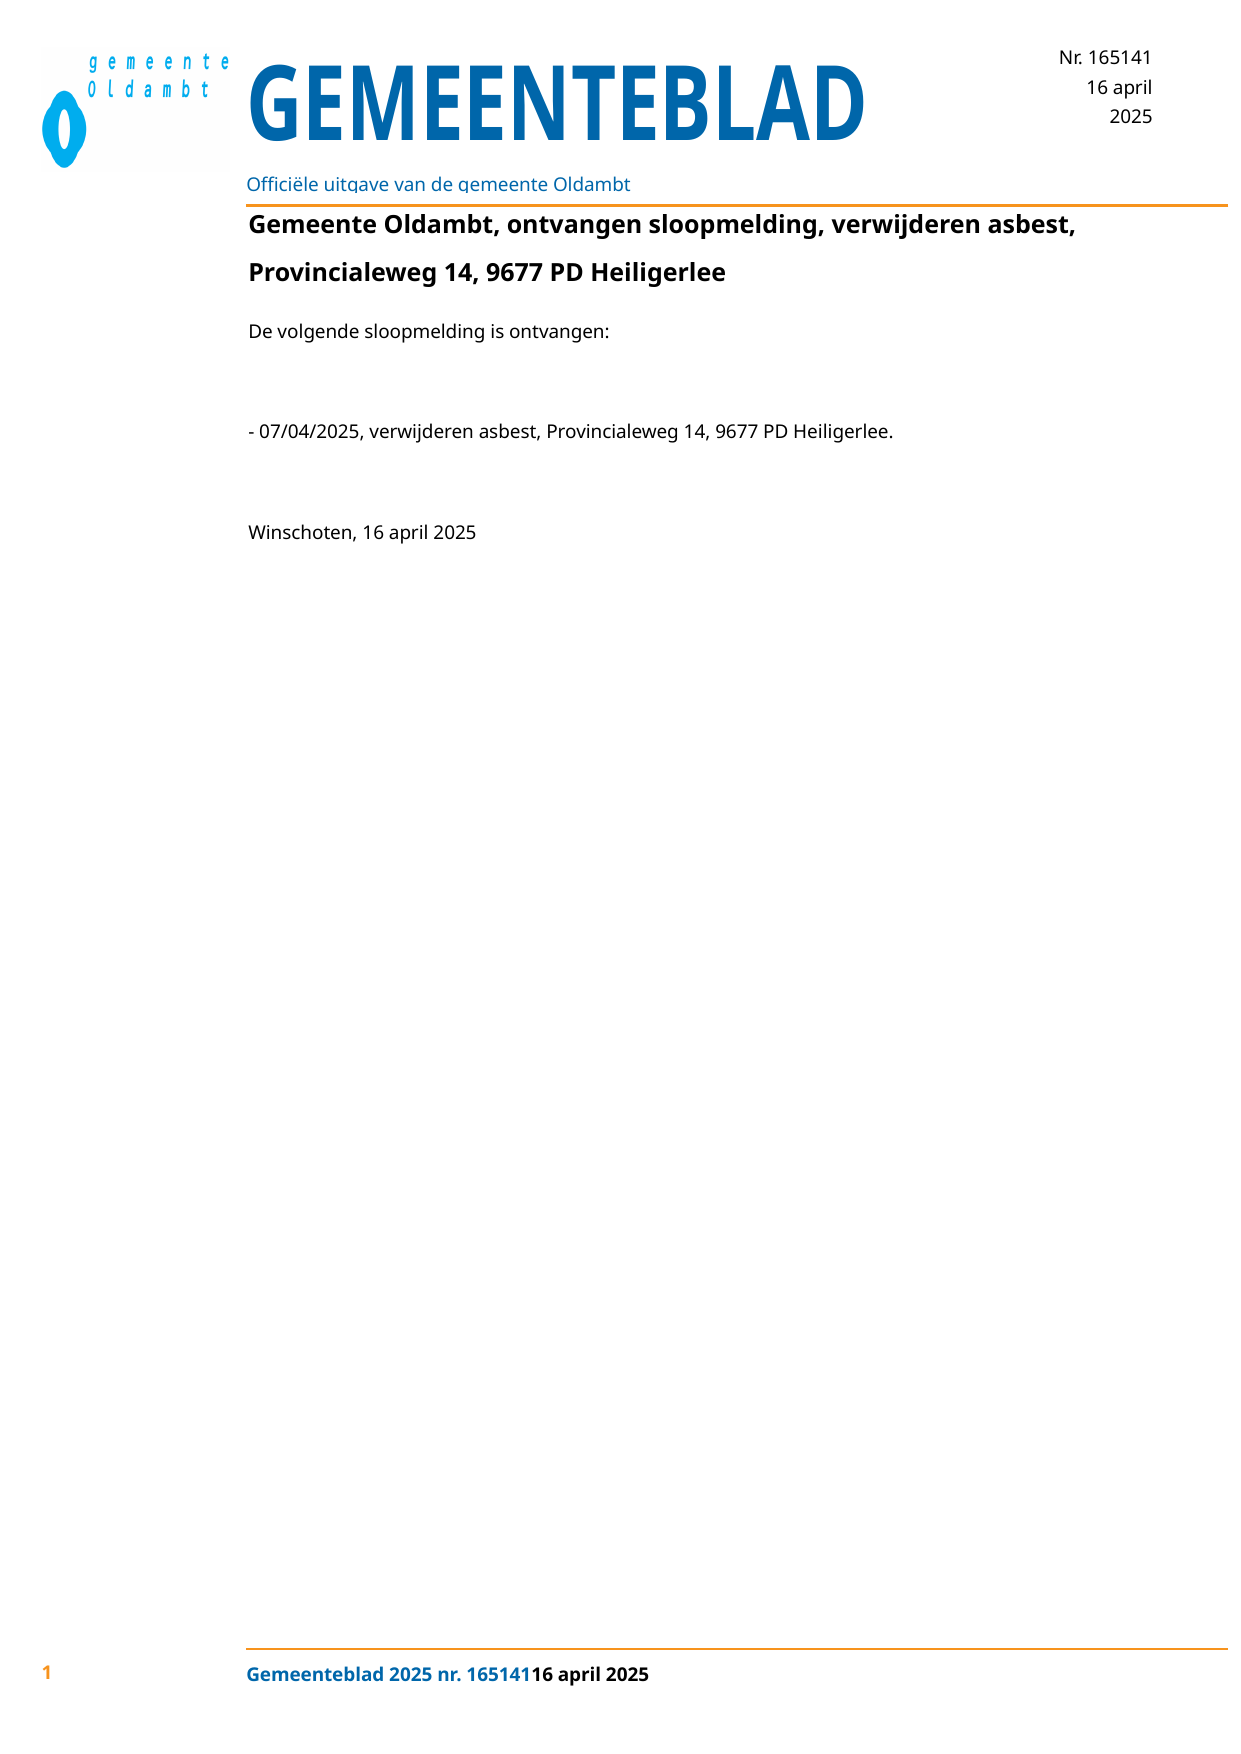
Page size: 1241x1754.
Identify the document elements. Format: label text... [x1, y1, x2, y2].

text - 07/04/2025, verwijderen asbest, Provincialeweg 14, 9677 PD Heiligerlee. [248, 419, 1152, 444]
text Gemeente Oldambt, ontvangen sloopmelding, verwijderen asbest, Provincialeweg 14, 9677 PD Heiligerlee [248, 207, 1152, 288]
text Winschoten, 16 april 2025 [248, 519, 1152, 545]
text De volgende sloopmelding is ontvangen: [248, 318, 1152, 344]
picture [41, 47, 231, 172]
